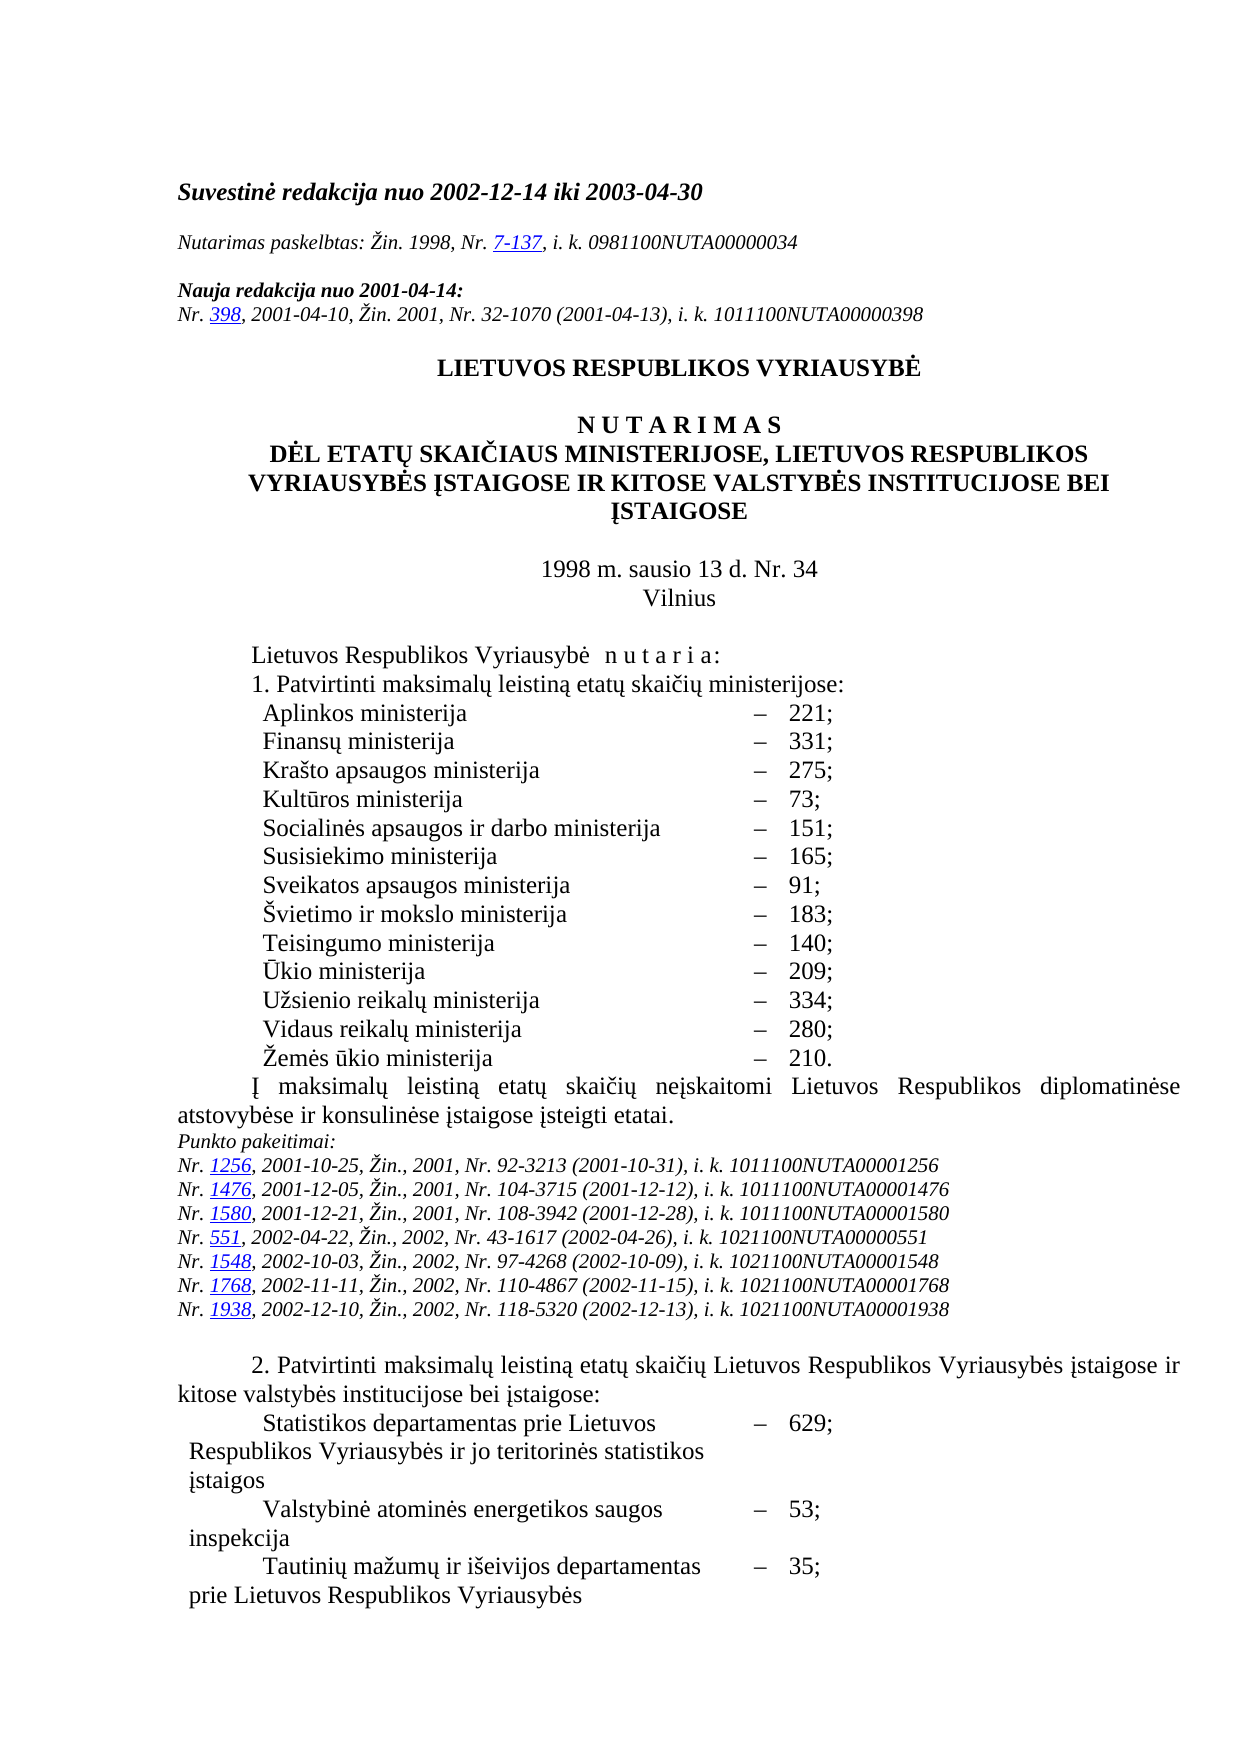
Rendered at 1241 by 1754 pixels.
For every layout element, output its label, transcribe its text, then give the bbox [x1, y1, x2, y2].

text Vilnius [177, 583, 1181, 611]
text Nr. 551, 2002-04-22, Žin., 2002, Nr. 43-1617 (2002-04-26), i. k. 1021100NUTA00000551 [177, 1225, 1181, 1249]
table_cell 331; [777, 726, 1181, 755]
table_cell – [743, 1014, 777, 1043]
table_cell 73; [777, 784, 1181, 813]
table_cell Ūkio ministerija [177, 956, 742, 985]
table_cell 183; [777, 899, 1181, 928]
table_cell – [743, 1494, 777, 1551]
table_cell [1196, 1494, 1212, 1551]
text Lietuvos Respublikos Vyriausybė nutaria: [177, 640, 1181, 669]
table_cell 140; [777, 928, 1181, 956]
table_cell Teisingumo ministerija [177, 928, 742, 956]
text Nr. 1256, 2001-10-25, Žin., 2001, Nr. 92-3213 (2001-10-31), i. k. 1011100NUTA00001256 [177, 1153, 1181, 1177]
text Nr. 1476, 2001-12-05, Žin., 2001, Nr. 104-3715 (2001-12-12), i. k. 1011100NUTA00001476 [177, 1177, 1181, 1201]
table_cell 209; [777, 956, 1181, 985]
table_cell – [743, 1551, 777, 1609]
table_header [1196, 1408, 1212, 1494]
table_cell Finansų ministerija [177, 726, 742, 755]
table_cell [1196, 1551, 1212, 1609]
table_cell Sveikatos apsaugos ministerija [177, 870, 742, 899]
table_header – [743, 1408, 777, 1494]
table_header 629; [777, 1408, 1196, 1494]
text Punkto pakeitimai: [177, 1129, 1181, 1153]
text DĖL ETATŲ SKAIČIAUS MINISTERIJOSE, LIETUVOS RESPUBLIKOS VYRIAUSYBĖS ĮSTAIGOSE IR KITOSE VALSTYBĖS INSTITUCIJOSE BEI ĮSTAIGOSE [177, 439, 1181, 525]
table_cell – [743, 928, 777, 956]
table_cell 280; [777, 1014, 1181, 1043]
table_header 221; [777, 698, 1181, 726]
table_cell Užsienio reikalų ministerija [177, 985, 742, 1014]
text Nr. 1938, 2002-12-10, Žin., 2002, Nr. 118-5320 (2002-12-13), i. k. 1021100NUTA00001938 [177, 1297, 1181, 1321]
table_cell 91; [777, 870, 1181, 899]
table_cell Socialinės apsaugos ir darbo ministerija [177, 813, 742, 841]
table_cell Krašto apsaugos ministerija [177, 755, 742, 784]
text Nr. 398, 2001-04-10, Žin. 2001, Nr. 32-1070 (2001-04-13), i. k. 1011100NUTA00000398 [177, 302, 1181, 326]
text Į maksimalų leistiną etatų skaičių neįskaitomi Lietuvos Respublikos diplomatinėse atstovybėse ir konsulinėse įstaigose įsteigti etatai. [177, 1071, 1181, 1129]
text Nr. 1580, 2001-12-21, Žin., 2001, Nr. 108-3942 (2001-12-28), i. k. 1011100NUTA00001580 [177, 1201, 1181, 1225]
table_cell Vidaus reikalų ministerija [177, 1014, 742, 1043]
text Nr. 1768, 2002-11-11, Žin., 2002, Nr. 110-4867 (2002-11-15), i. k. 1021100NUTA00001768 [177, 1273, 1181, 1297]
table_cell – [743, 985, 777, 1014]
table_cell 275; [777, 755, 1181, 784]
text Suvestinė redakcija nuo 2002-12-14 iki 2003-04-30 [177, 177, 1181, 206]
text 1998 m. sausio 13 d. Nr. 34 [177, 554, 1181, 583]
table_cell – [743, 870, 777, 899]
table_cell – [743, 1043, 777, 1071]
table_cell – [743, 841, 777, 870]
table_cell – [743, 784, 777, 813]
table_cell – [743, 956, 777, 985]
table_cell 151; [777, 813, 1181, 841]
table_cell – [743, 755, 777, 784]
table_cell Kultūros ministerija [177, 784, 742, 813]
table_cell – [743, 899, 777, 928]
text LIETUVOS RESPUBLIKOS VYRIAUSYBĖ [177, 353, 1181, 381]
text 1. Patvirtinti maksimalų leistiną etatų skaičių ministerijose: [177, 669, 1181, 698]
table_cell 210. [777, 1043, 1181, 1071]
table_cell Susisiekimo ministerija [177, 841, 742, 870]
table_cell Žemės ūkio ministerija [177, 1043, 742, 1071]
table_cell Švietimo ir mokslo ministerija [177, 899, 742, 928]
table_cell – [743, 726, 777, 755]
table_cell Tautinių mažumų ir išeivijos departamentas prie Lietuvos Respublikos Vyriausybės [177, 1551, 742, 1609]
text N U T A R I M A S [177, 410, 1181, 439]
table_cell 165; [777, 841, 1181, 870]
table_cell 53; [777, 1494, 1196, 1551]
table_cell – [743, 813, 777, 841]
text Nutarimas paskelbtas: Žin. 1998, Nr. 7-137, i. k. 0981100NUTA00000034 [177, 230, 1181, 254]
table_cell 35; [777, 1551, 1196, 1609]
text 2. Patvirtinti maksimalų leistiną etatų skaičių Lietuvos Respublikos Vyriausybės įstaigose ir kitose valstybės institucijose bei įstaigose: [177, 1350, 1181, 1408]
table_header Aplinkos ministerija [177, 698, 742, 726]
table_header Statistikos departamentas prie Lietuvos Respublikos Vyriausybės ir jo teritorinės statistikos įstaigos [177, 1408, 742, 1494]
table_cell Valstybinė atominės energetikos saugos inspekcija [177, 1494, 742, 1551]
table_cell 334; [777, 985, 1181, 1014]
text Nr. 1548, 2002-10-03, Žin., 2002, Nr. 97-4268 (2002-10-09), i. k. 1021100NUTA00001548 [177, 1249, 1181, 1273]
text Nauja redakcija nuo 2001-04-14: [177, 278, 1181, 302]
table_header – [743, 698, 777, 726]
